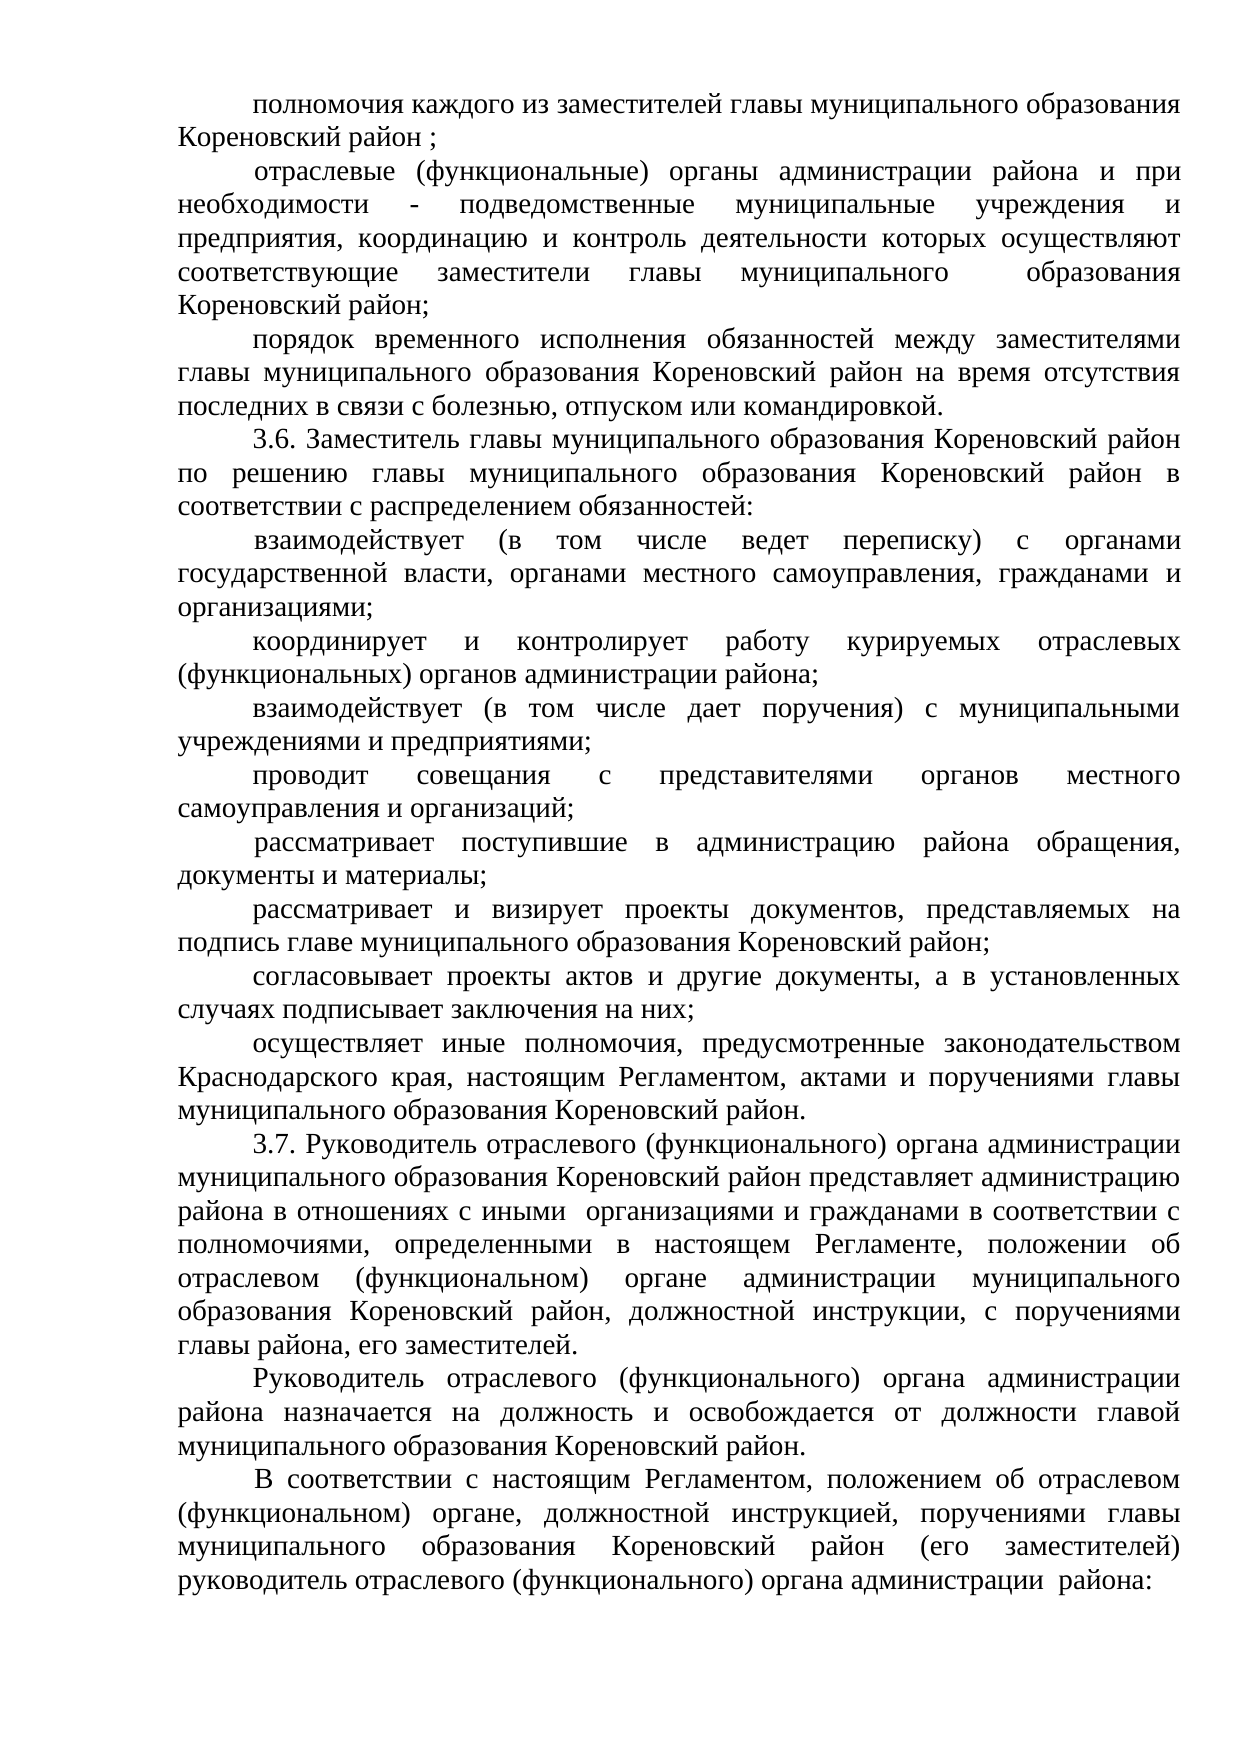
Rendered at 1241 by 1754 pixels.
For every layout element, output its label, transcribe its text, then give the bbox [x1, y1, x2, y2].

text 3.7. Руководитель отраслевого (функционального) органа администрации муниципального образования Кореновский район представляет администрацию района в отношениях с иными организациями и гражданами в соответствии с полномочиями, определенными в настоящем Регламенте, положении об отраслевом (функциональном) органе администрации муниципального образования Кореновский район, должностной инструкции, с поручениями главы района, его заместителей. [177, 1126, 1181, 1361]
text координирует и контролирует работу курируемых отраслевых (функциональных) органов администрации района; [177, 623, 1181, 690]
text рассматривает поступившие в администрацию района обращения, документы и материалы; [177, 824, 1181, 891]
text рассматривает и визирует проекты документов, представляемых на подпись главе муниципального образования Кореновский район; [177, 891, 1181, 958]
text взаимодействует (в том числе дает поручения) с муниципальными учреждениями и предприятиями; [177, 690, 1181, 757]
text порядок временного исполнения обязанностей между заместителями главы муниципального образования Кореновский район на время отсутствия последних в связи с болезнью, отпуском или командировкой. [177, 321, 1181, 421]
text осуществляет иные полномочия, предусмотренные законодательством Краснодарского края, настоящим Регламентом, актами и поручениями главы муниципального образования Кореновский район. [177, 1025, 1181, 1126]
text отраслевые (функциональные) органы администрации района и при необходимости - подведомственные муниципальные учреждения и предприятия, координацию и контроль деятельности которых осуществляют соответствующие заместители главы муниципального образования Кореновский район; [177, 153, 1181, 321]
text проводит совещания с представителями органов местного самоуправления и организаций; [177, 757, 1181, 824]
text В соответствии с настоящим Регламентом, положением об отраслевом (функциональном) органе, должностной инструкцией, поручениями главы муниципального образования Кореновский район (его заместителей) руководитель отраслевого (функционального) органа администрации района: [177, 1461, 1181, 1595]
text взаимодействует (в том числе ведет переписку) с органами государственной власти, органами местного самоуправления, гражданами и организациями; [177, 522, 1181, 623]
text 3.6. Заместитель главы муниципального образования Кореновский район по решению главы муниципального образования Кореновский район в соответствии с распределением обязанностей: [177, 421, 1181, 522]
text согласовывает проекты актов и другие документы, а в установленных случаях подписывает заключения на них; [177, 958, 1181, 1025]
text Руководитель отраслевого (функционального) органа администрации района назначается на должность и освобождается от должности главой муниципального образования Кореновский район. [177, 1361, 1181, 1461]
text полномочия каждого из заместителей главы муниципального образования Кореновский район ; [177, 86, 1181, 153]
